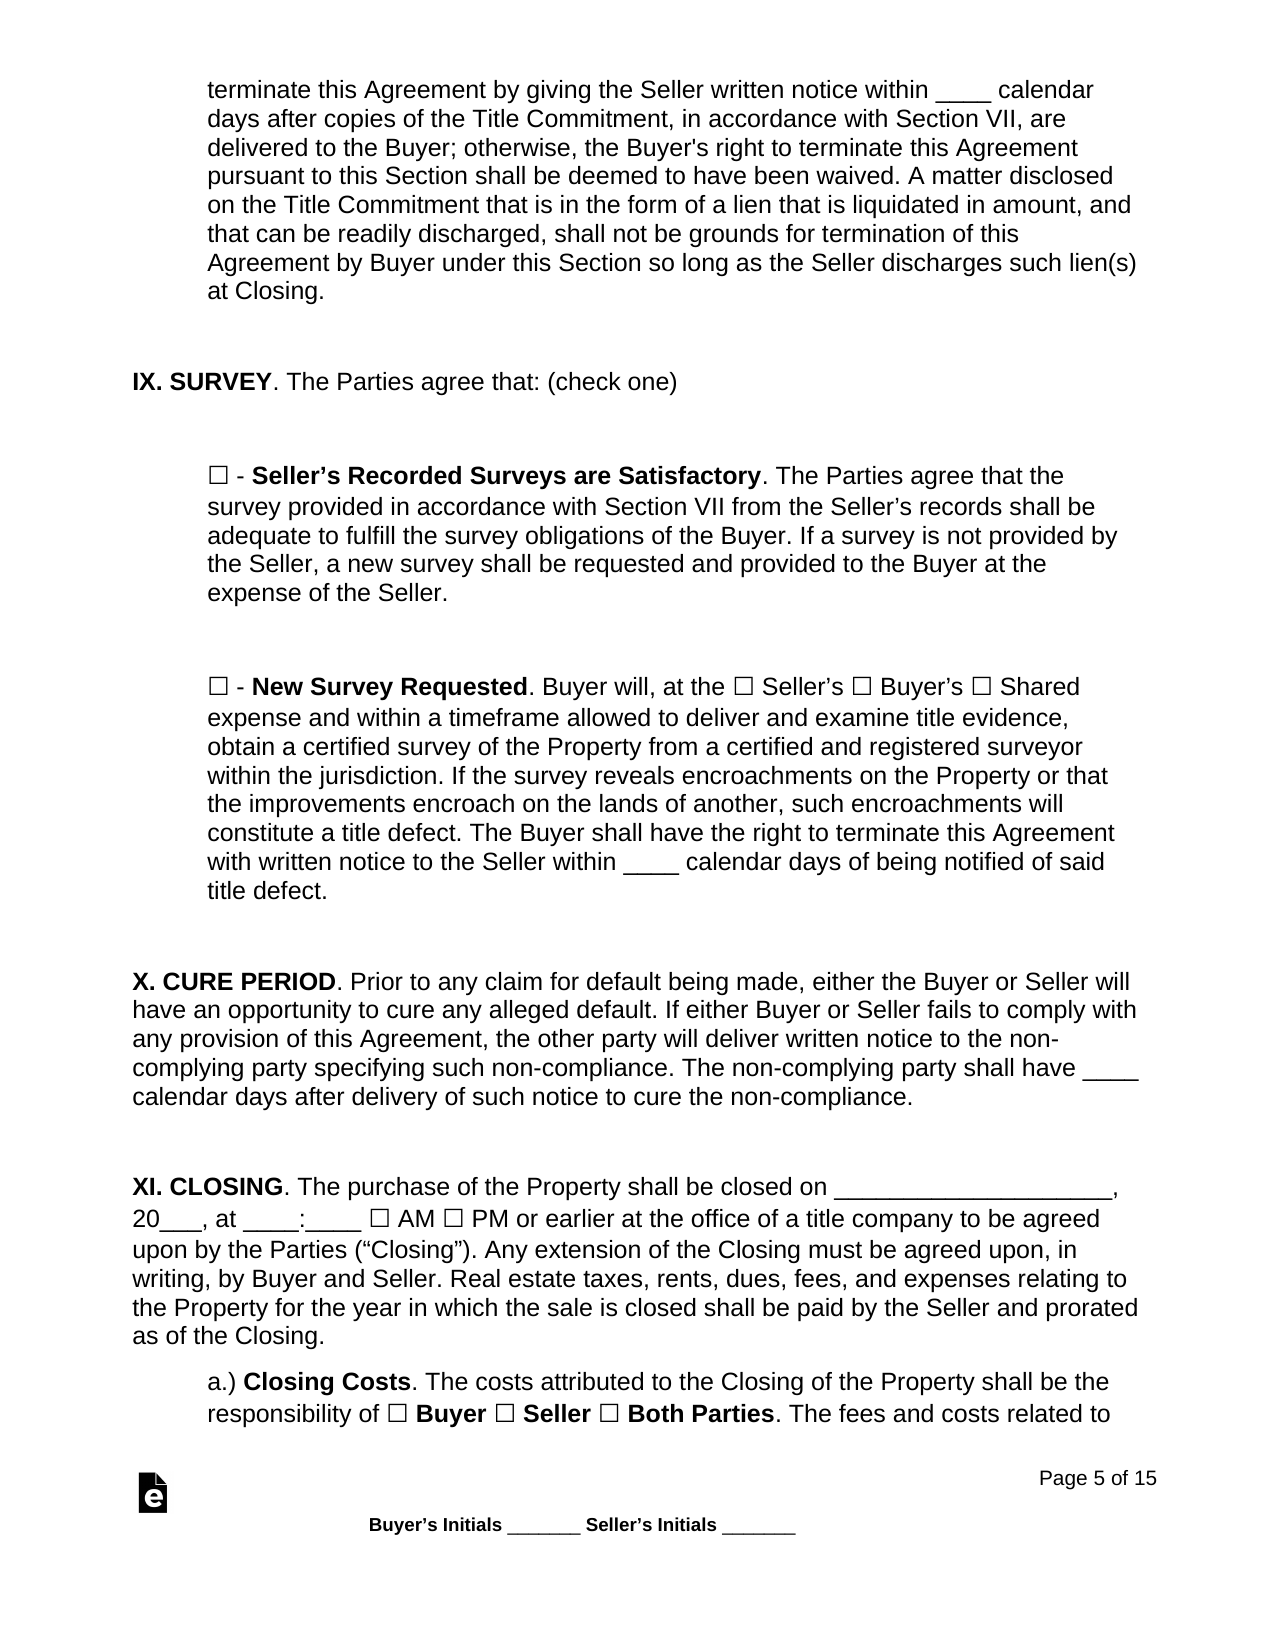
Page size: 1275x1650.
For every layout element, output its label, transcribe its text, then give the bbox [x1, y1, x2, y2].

text ☐ - Seller’s Recorded Surveys are Satisfactory. The Parties agree that the survey provided in accordance with Section VII from the Seller’s records shall be adequate to fulfill the survey obligations of the Buyer. If a survey is not provided by the Seller, a new survey shall be requested and provided to the Buyer at the expense of the Seller. [207, 458, 1143, 607]
text XI. CLOSING. The purchase of the Property shall be closed on ____________________, 20___, at ____:____ ☐ AM ☐ PM or earlier at the office of a title company to be agreed upon by the Parties (“Closing”). Any extension of the Closing must be agreed upon, in writing, by Buyer and Seller. Real estate taxes, rents, dues, fees, and expenses relating to the Property for the year in which the sale is closed shall be paid by the Seller and prorated as of the Closing. [132, 1172, 1143, 1350]
text X. CURE PERIOD. Prior to any claim for default being made, either the Buyer or Seller will have an opportunity to cure any alleged default. If either Buyer or Seller fails to comply with any provision of this Agreement, the other party will deliver written notice to the non-complying party specifying such non-compliance. The non-complying party shall have ____ calendar days after delivery of such notice to cure the non-compliance. [132, 966, 1143, 1110]
text terminate this Agreement by giving the Seller written notice within ____ calendar days after copies of the Title Commitment, in accordance with Section VII, are delivered to the Buyer; otherwise, the Buyer's right to terminate this Agreement pursuant to this Section shall be deemed to have been waived. A matter disclosed on the Title Commitment that is in the form of a lien that is liquidated in amount, and that can be readily discharged, shall not be grounds for termination of this Agreement by Buyer under this Section so long as the Seller discharges such lien(s) at Closing. [207, 75, 1143, 305]
text IX. SURVEY. The Parties agree that: (check one) [132, 367, 1143, 396]
text ☐ - New Survey Requested. Buyer will, at the ☐ Seller’s ☐ Buyer’s ☐ Shared expense and within a timeframe allowed to deliver and examine title evidence, obtain a certified survey of the Property from a certified and registered surveyor within the jurisdiction. If the survey reveals encroachments on the Property or that the improvements encroach on the lands of another, such encroachments will constitute a title defect. The Buyer shall have the right to terminate this Agreement with written notice to the Seller within ____ calendar days of being notified of said title defect. [207, 669, 1143, 904]
text a.) Closing Costs. The costs attributed to the Closing of the Property shall be the responsibility of ☐ Buyer ☐ Seller ☐ Both Parties. The fees and costs related to [207, 1367, 1143, 1429]
